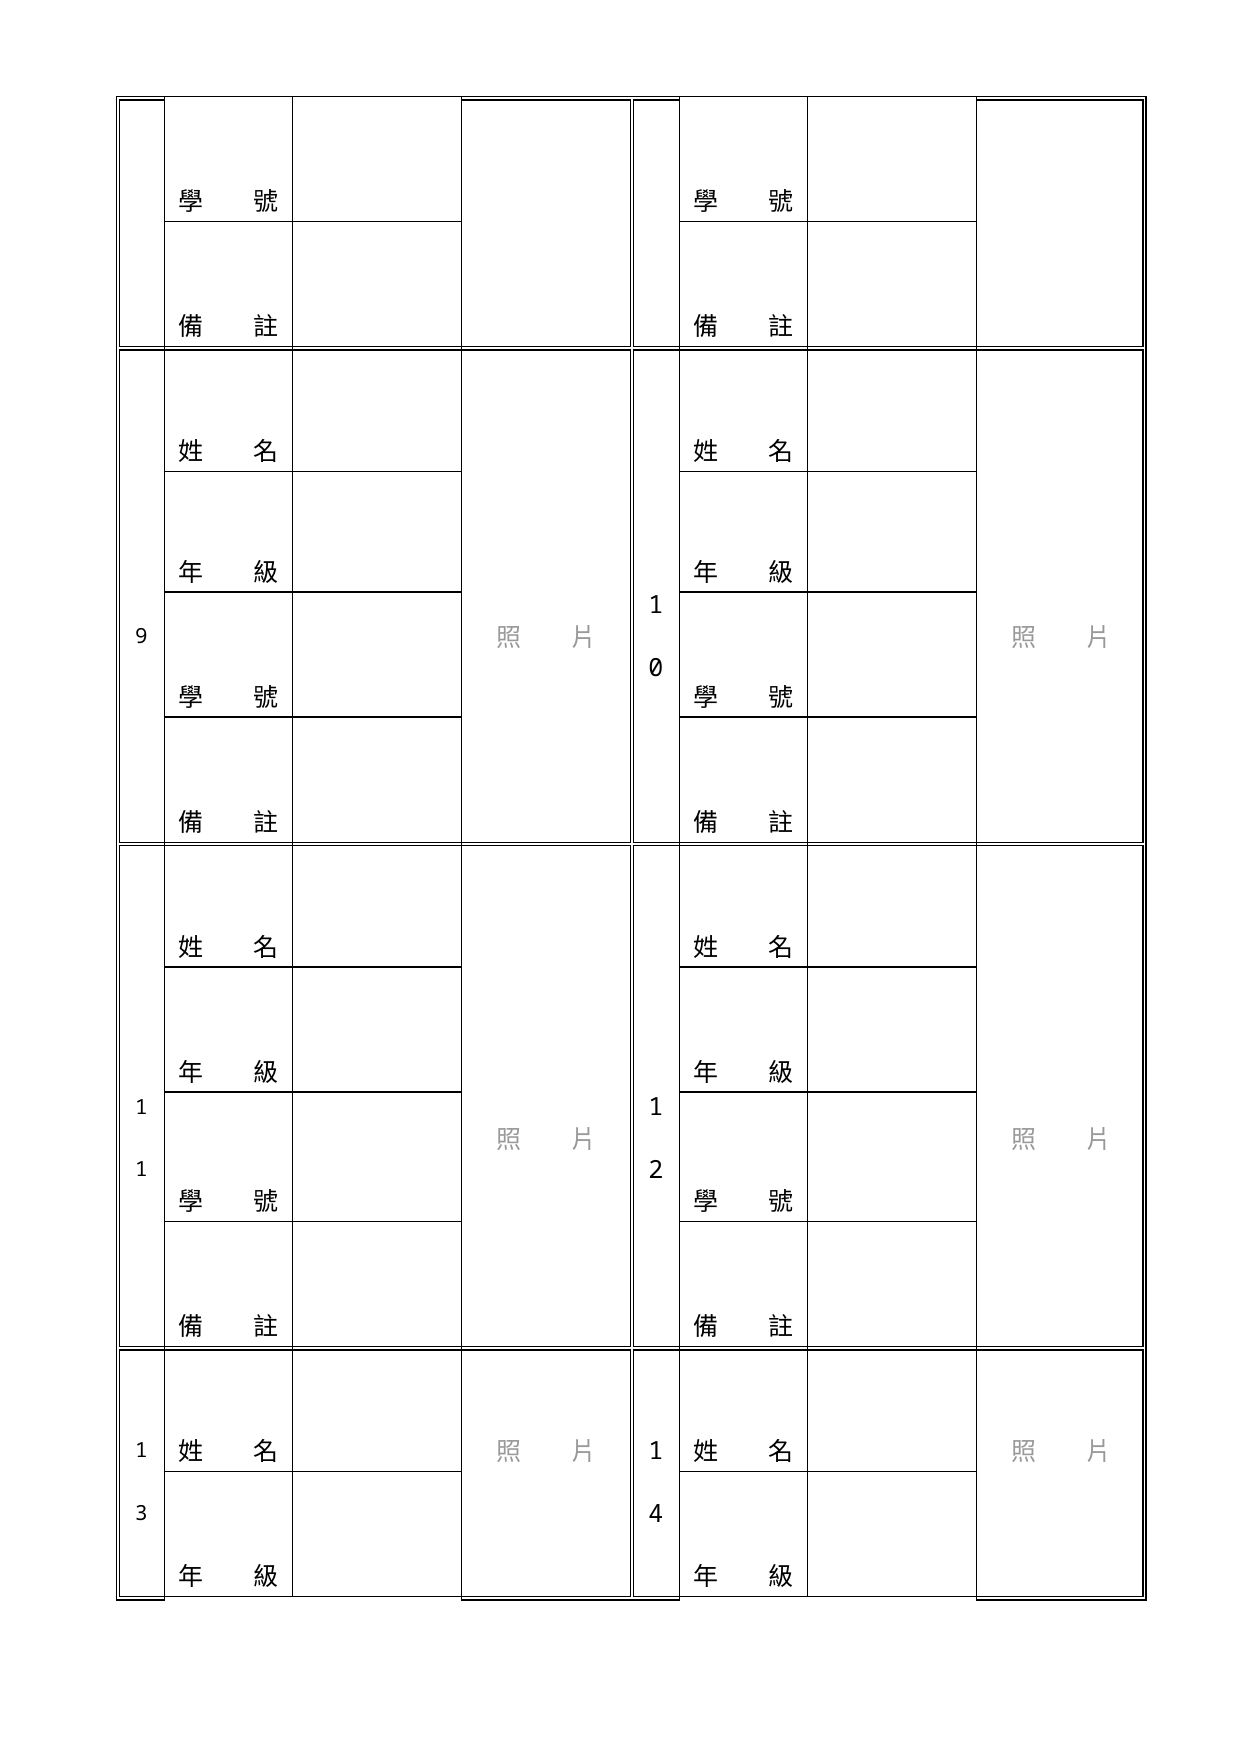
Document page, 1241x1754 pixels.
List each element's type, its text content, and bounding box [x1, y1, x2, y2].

table_cell 備 註 [165, 222, 292, 346]
table_cell [293, 593, 461, 716]
table_cell 年 級 [680, 968, 807, 1091]
table_cell 9 [120, 351, 164, 841]
table_cell 照 片 [462, 351, 630, 841]
table_cell [808, 1351, 976, 1471]
table_cell 學 號 [680, 1093, 807, 1221]
table_cell [120, 101, 164, 346]
table_cell [808, 1093, 976, 1221]
table_cell 備 註 [165, 718, 292, 841]
table_cell [293, 1472, 461, 1596]
table_cell 學 號 [680, 97, 807, 221]
table_cell [293, 968, 461, 1091]
table_cell [808, 222, 976, 346]
table_cell [293, 472, 461, 591]
table_cell [293, 1351, 461, 1471]
table_cell [808, 593, 976, 716]
table_cell 年 級 [680, 1472, 807, 1596]
table_cell [808, 97, 976, 221]
table_cell [634, 101, 679, 346]
table_cell 姓 名 [680, 351, 807, 471]
table_cell 備 註 [680, 1222, 807, 1346]
table_cell 學 號 [165, 97, 292, 221]
table_cell [293, 222, 461, 346]
table_cell 學 號 [680, 593, 807, 716]
table_cell 11 [120, 846, 164, 1346]
table_cell 照 片 [977, 846, 1142, 1346]
table_cell 姓 名 [680, 846, 807, 966]
table_cell 年 級 [680, 472, 807, 591]
table_cell 姓 名 [165, 1351, 292, 1471]
table_cell 備 註 [165, 1222, 292, 1346]
table_cell 13 [120, 1351, 164, 1596]
table_cell [293, 1093, 461, 1221]
table_cell [462, 101, 630, 346]
table_cell 照 片 [462, 846, 630, 1346]
table_cell 學 號 [165, 593, 292, 716]
table_cell 照 片 [462, 1351, 630, 1596]
table_cell [293, 846, 461, 966]
table_cell [808, 1222, 976, 1346]
table_cell 年 級 [165, 1472, 292, 1596]
table_cell 姓 名 [165, 351, 292, 471]
table_cell [293, 1222, 461, 1346]
table_cell [293, 351, 461, 471]
table_cell [293, 718, 461, 841]
table_cell [808, 1472, 976, 1596]
table_cell [808, 351, 976, 471]
table_cell 姓 名 [165, 846, 292, 966]
table_cell 備 註 [680, 718, 807, 841]
table_cell 學 號 [165, 1093, 292, 1221]
table_cell [808, 472, 976, 591]
table_cell 12 [634, 846, 679, 1346]
table_cell 照 片 [977, 1351, 1142, 1596]
table_cell 備 註 [680, 222, 807, 346]
table_cell [293, 97, 461, 221]
table_cell 年 級 [165, 968, 292, 1091]
table_cell 10 [634, 351, 679, 841]
table_cell 姓 名 [680, 1351, 807, 1471]
table_cell 年 級 [165, 472, 292, 591]
table_cell [808, 846, 976, 966]
table_cell 照 片 [977, 351, 1142, 841]
table_cell [808, 968, 976, 1091]
table_cell 14 [634, 1351, 679, 1596]
table_cell [808, 718, 976, 841]
table_cell [977, 101, 1142, 346]
